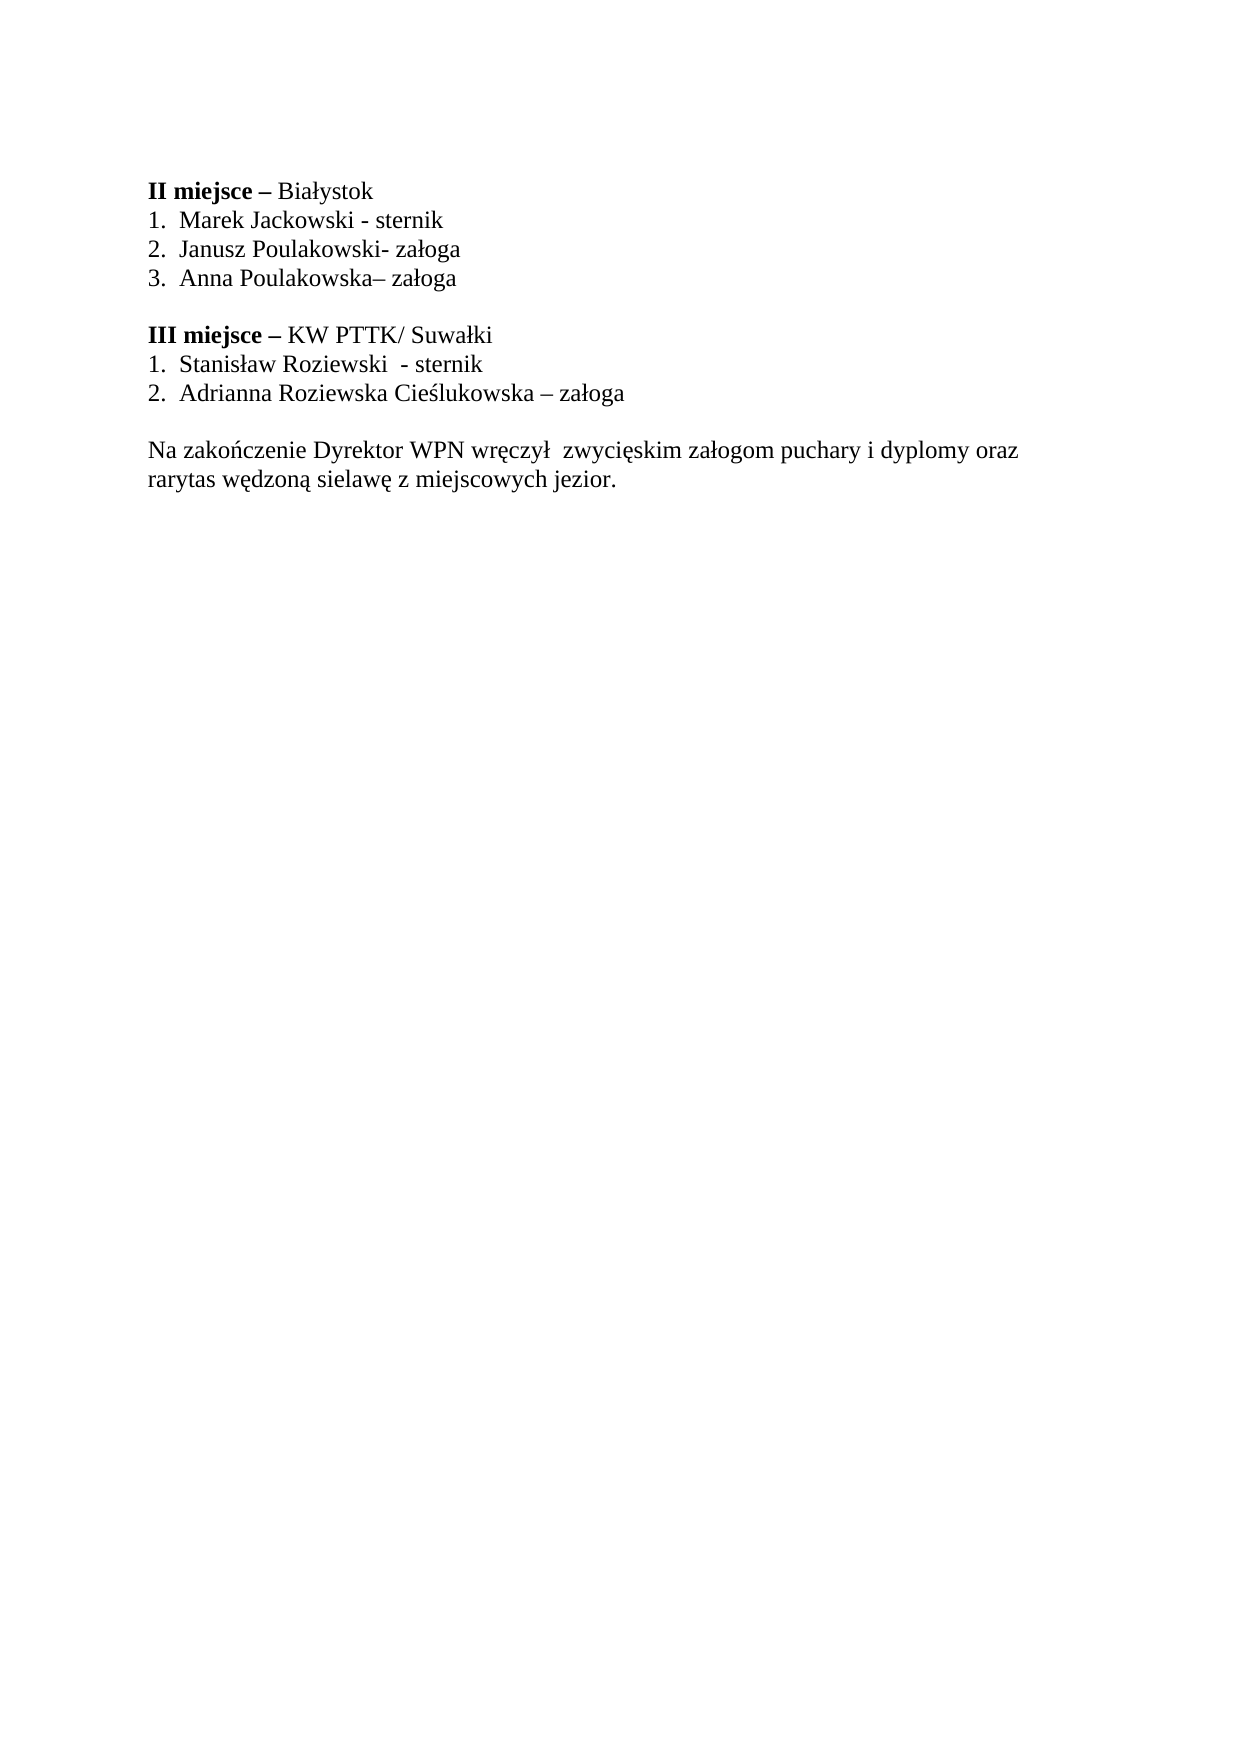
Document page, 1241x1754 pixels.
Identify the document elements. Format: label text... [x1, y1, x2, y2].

text 2. Adrianna Roziewska Cieślukowska – załoga [148, 378, 1093, 406]
text II miejsce – Białystok [148, 176, 1093, 205]
text 3. Anna Poulakowska– załoga [148, 263, 1093, 291]
text III miejsce – KW PTTK/ Suwałki [148, 320, 1093, 349]
text 1. Stanisław Roziewski - sternik [148, 349, 1093, 378]
text Na zakończenie Dyrektor WPN wręczył zwycięskim załogom puchary i dyplomy oraz rarytas wędzoną sielawę z miejscowych jezior. [148, 435, 1093, 493]
text 1. Marek Jackowski - sternik [148, 205, 1093, 234]
text 2. Janusz Poulakowski- załoga [148, 234, 1093, 263]
